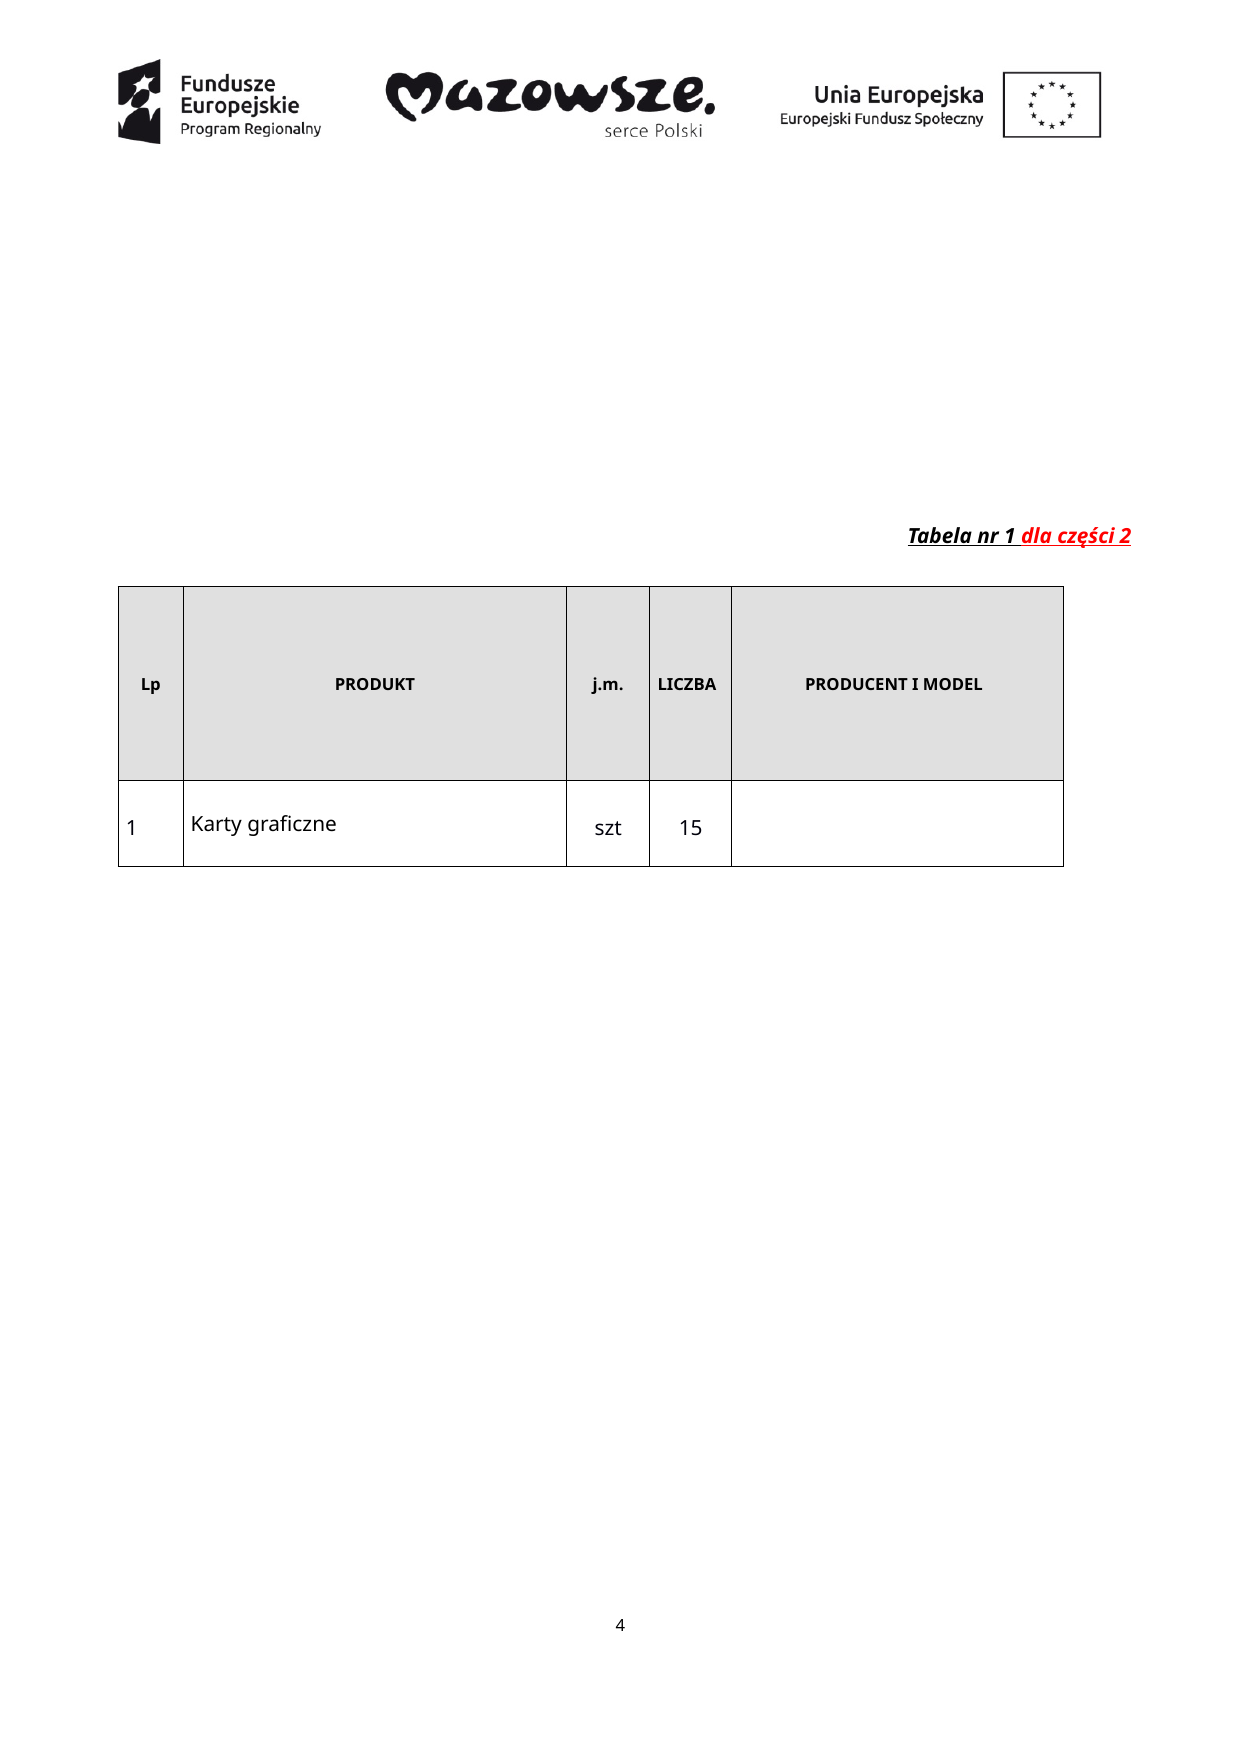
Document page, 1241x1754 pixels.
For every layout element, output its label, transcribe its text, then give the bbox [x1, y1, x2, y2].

table_cell [732, 781, 1063, 866]
table_cell 15 [650, 781, 731, 866]
table_header PRODUCENT I MODEL [732, 587, 1063, 780]
table_cell 1 [119, 781, 183, 866]
table_cell szt [567, 781, 649, 866]
table_header LICZBA [650, 587, 731, 780]
table_header Lp [119, 587, 183, 780]
picture [118, 59, 1105, 144]
text Tabela nr 1 dla części 2 [118, 521, 1133, 549]
table_header PRODUKT [184, 587, 566, 780]
table_cell Karty graficzne [184, 781, 566, 866]
table_header j.m. [567, 587, 649, 780]
